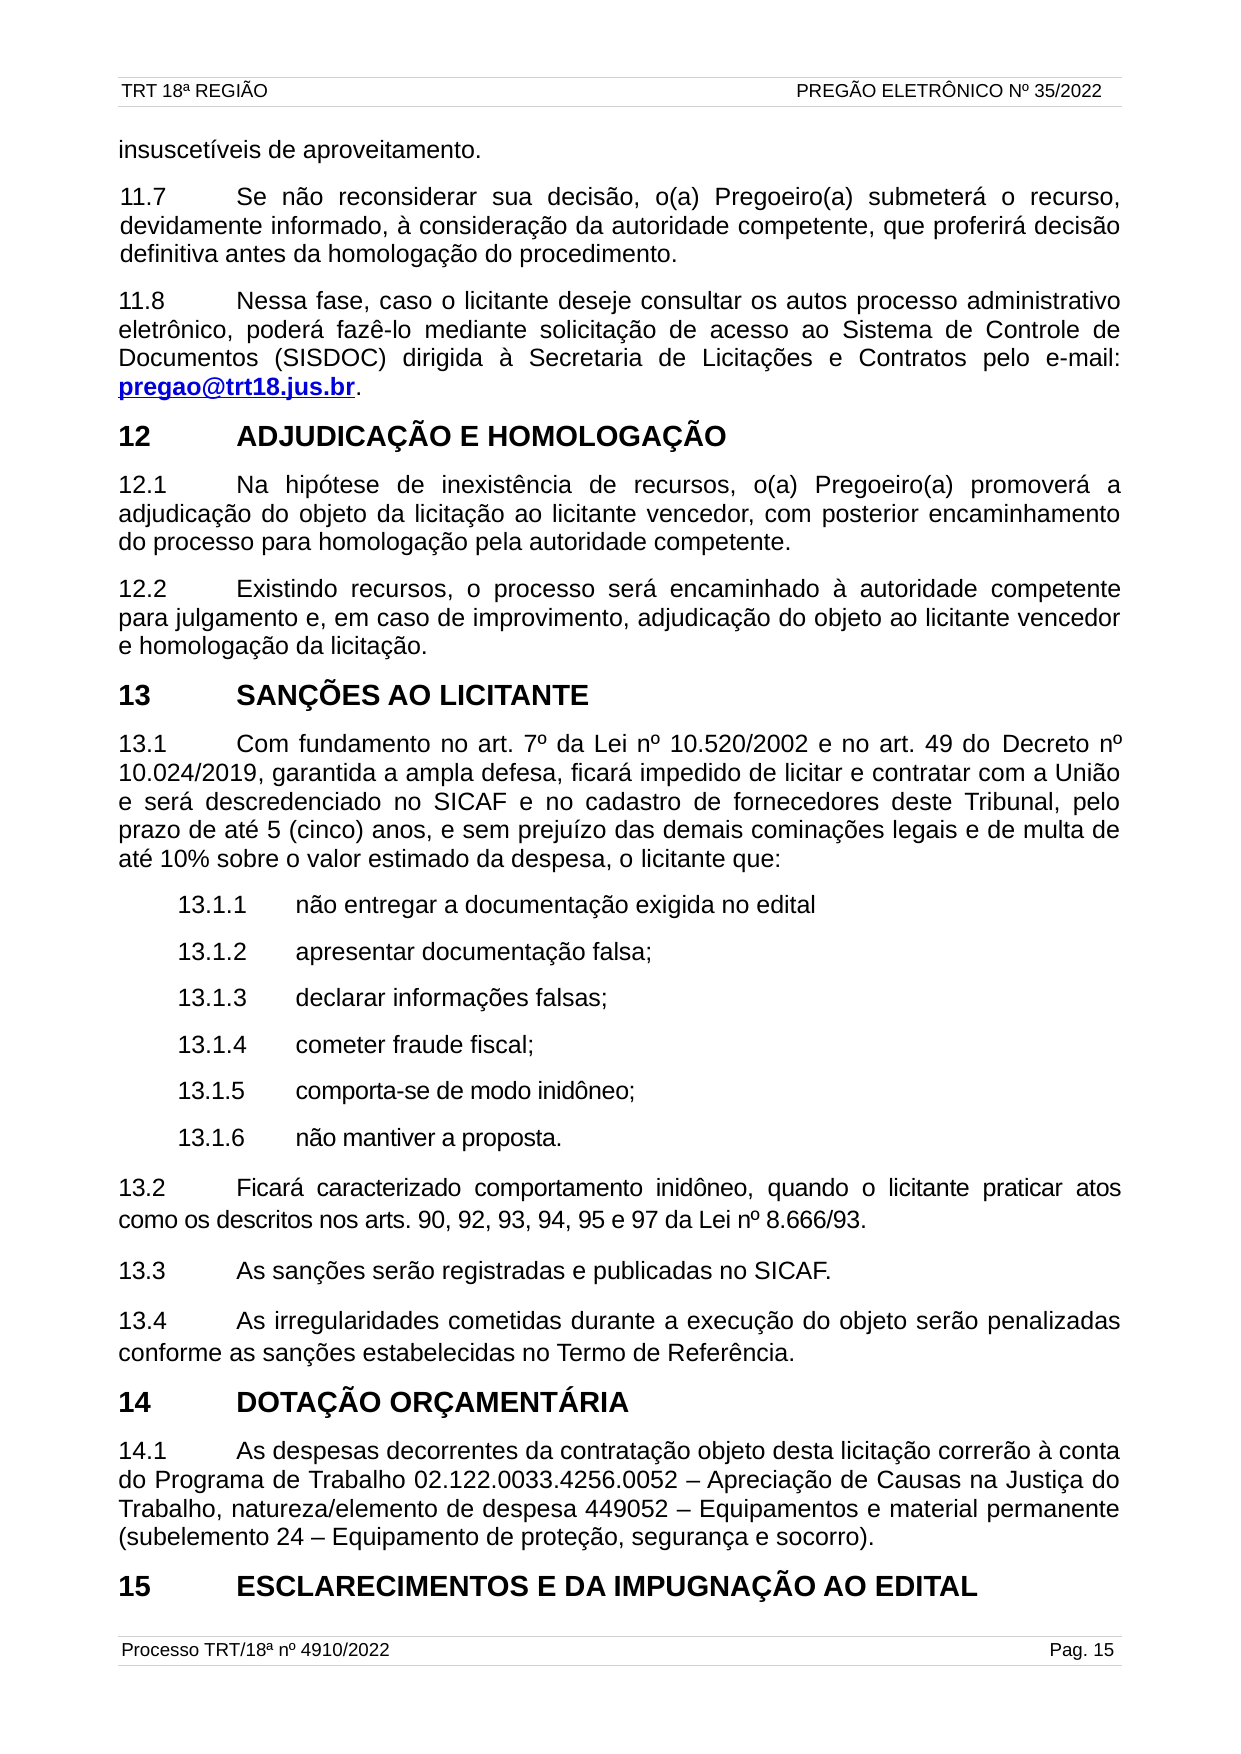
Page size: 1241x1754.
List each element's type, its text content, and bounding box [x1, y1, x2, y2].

text 12.2 Existindo recursos, o processo será encaminhado à autoridade competente para julgamento e, em caso de improvimento, adjudicação do objeto ao licitante vencedor e homologação da licitação. [118, 574, 1122, 660]
text 13.1 Com fundamento no art. 7º da Lei nº 10.520/2002 e no art. 49 do Decreto nº 10.024/2019, garantida a ampla defesa, ficará impedido de licitar e contratar com a União e será descredenciado no SICAF e no cadastro de fornecedores deste Tribunal, pelo prazo de até 5 (cinco) anos, e sem prejuízo das demais cominações legais e de multa de até 10% sobre o valor estimado da despesa, o licitante que: [118, 729, 1122, 873]
text 13.3 As sanções serão registradas e publicadas no SICAF. [118, 1252, 1122, 1284]
list 13.1.6 não mantiver a proposta. [177, 1123, 1122, 1152]
list 13.4 As irregularidades cometidas durante a execução do objeto serão penalizadas conforme as sanções estabelecidas no Termo de Referência. [118, 1302, 1122, 1367]
text 11.8 Nessa fase, caso o licitante deseje consultar os autos processo administrativo eletrônico, poderá fazê-lo mediante solicitação de acesso ao Sistema de Controle de Documentos (SISDOC) dirigida à Secretaria de Licitações e Contratos pelo e-mail: pregao@trt18.jus.br. [118, 286, 1122, 401]
text 15 ESCLARECIMENTOS E DA IMPUGNAÇÃO AO EDITAL [118, 1569, 1122, 1602]
text 12 ADJUDICAÇÃO E HOMOLOGAÇÃO [118, 419, 1122, 452]
text 12.1 Na hipótese de inexistência de recursos, o(a) Pregoeiro(a) promoverá a adjudicação do objeto da licitação ao licitante vencedor, com posterior encaminhamento do processo para homologação pela autoridade competente. [118, 470, 1122, 556]
text 13.1.4 cometer fraude fiscal; [177, 1030, 1122, 1059]
text 13.1.3 declarar informações falsas; [177, 983, 1122, 1012]
text 13.1.1 não entregar a documentação exigida no edital [177, 891, 1122, 919]
text 13 SANÇÕES AO LICITANTE [118, 678, 1122, 711]
text 13.1.2 apresentar documentação falsa; [177, 937, 1122, 966]
text 11.7 Se não reconsiderar sua decisão, o(a) Pregoeiro(a) submeterá o recurso, devidamente informado, à consideração da autoridade competente, que proferirá decisão definitiva antes da homologação do procedimento. [119, 182, 1122, 268]
text insuscetíveis de aproveitamento. [118, 136, 1122, 164]
list 13.1.5 comporta-se de modo inidôneo; [177, 1076, 1122, 1105]
text 13.2 Ficará caracterizado comportamento inidôneo, quando o licitante praticar atos como os descritos nos arts. 90, 92, 93, 94, 95 e 97 da Lei nº 8.666/93. [118, 1169, 1122, 1234]
text 14.1 As despesas decorrentes da contratação objeto desta licitação correrão à conta do Programa de Trabalho 02.122.0033.4256.0052 – Apreciação de Causas na Justiça do Trabalho, natureza/elemento de despesa 449052 – Equipamentos e material permanente (subelemento 24 – Equipamento de proteção, segurança e socorro). [118, 1436, 1122, 1551]
text 14 DOTAÇÃO ORÇAMENTÁRIA [118, 1385, 1122, 1418]
